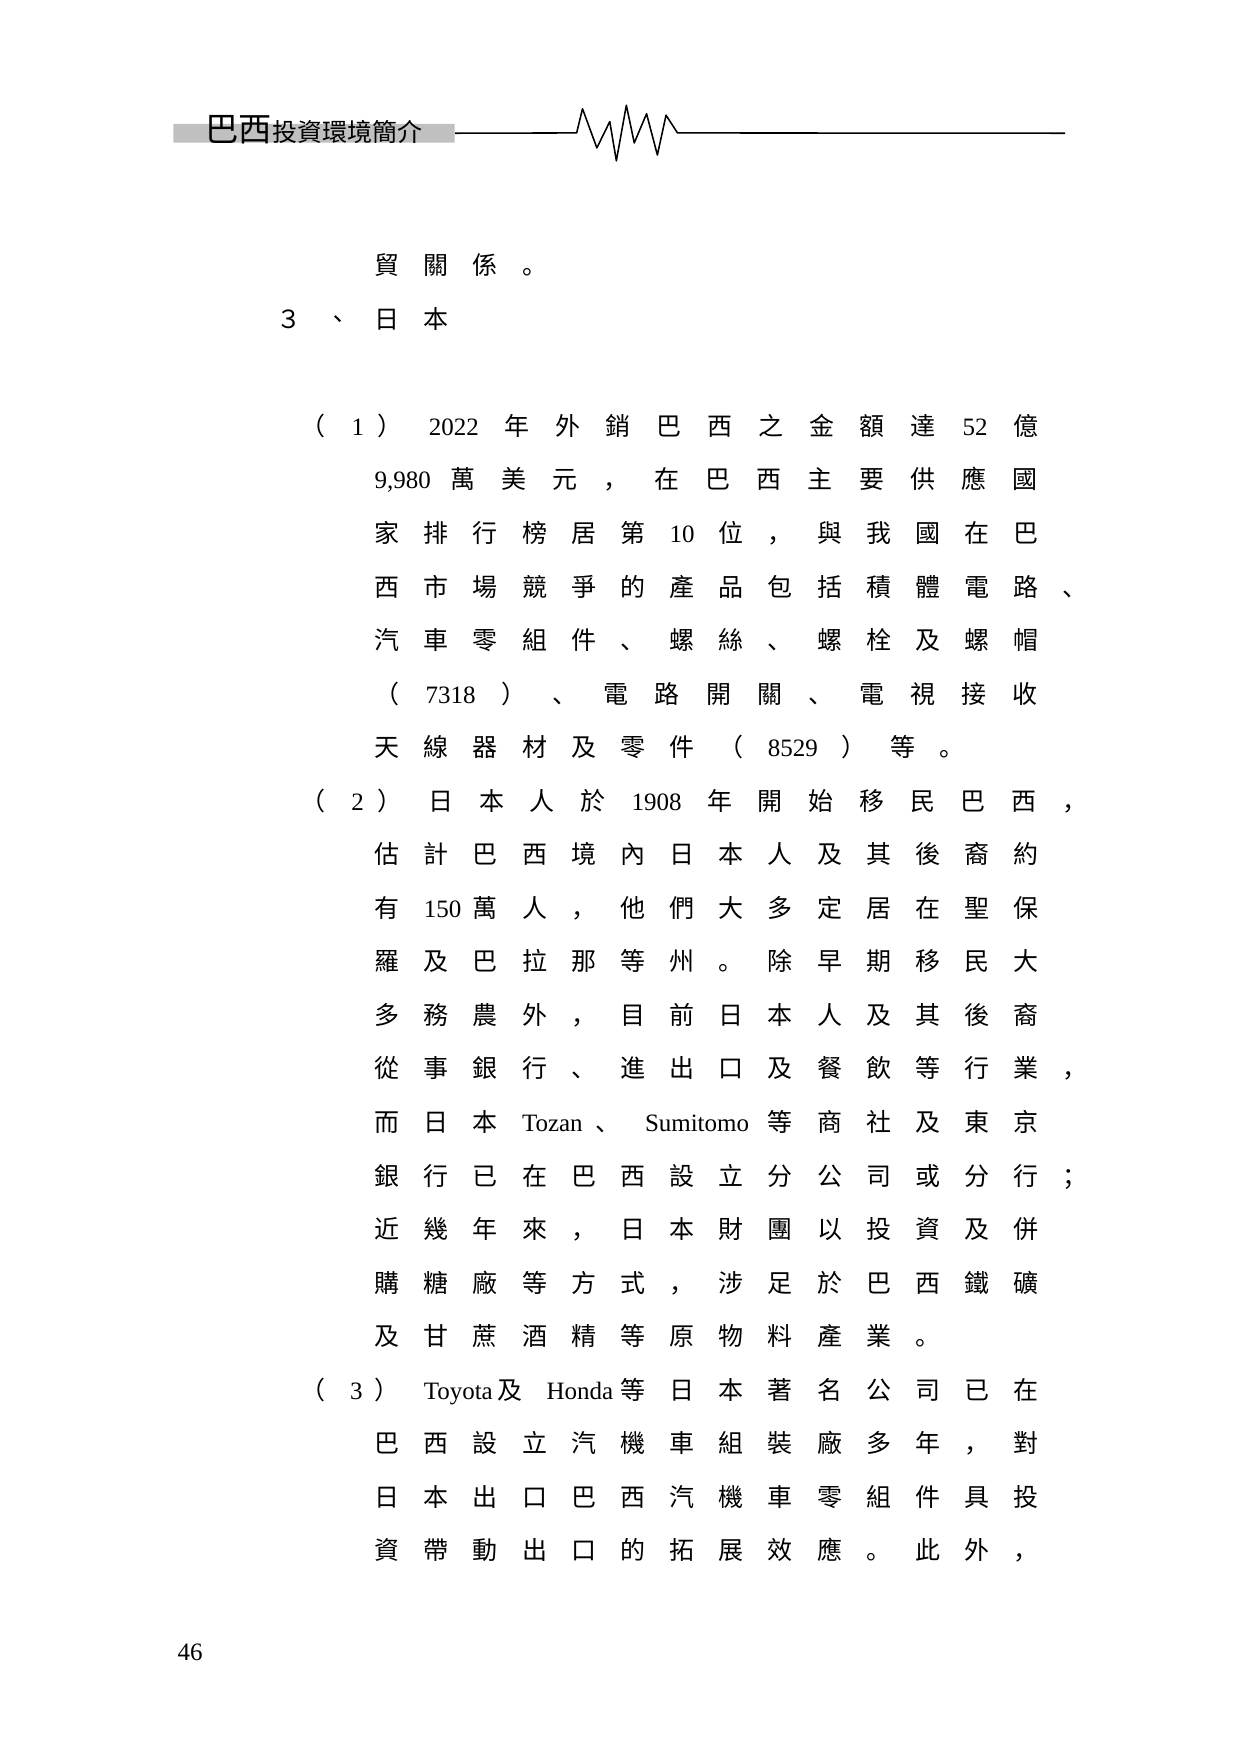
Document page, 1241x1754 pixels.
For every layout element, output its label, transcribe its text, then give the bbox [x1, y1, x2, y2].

text （2）日本人於1908年開始移民巴西，估計巴西境內日本人及其後裔約有150萬人，他們大多定居在聖保羅及巴拉那等州。除早期移民大多務農外，目前日本人及其後裔從事銀行、進出口及餐飲等行業，而日本Tozan、Sumitomo等商社及東京銀行已在巴西設立分公司或分行；近幾年來，日本財團以投資及併購糖廠等方式，涉足於巴西鐵礦及甘蔗酒精等原物料產業。 [301, 773, 1063, 1362]
text （3）Toyota及Honda等日本著名公司已在巴西設立汽機車組裝廠多年，對日本出口巴西汽機車零組件具投資帶動出口的拓展效應。此外， [301, 1362, 1063, 1576]
text ３、日本 [276, 291, 1063, 344]
text 貿關係。 [301, 237, 1063, 291]
text （1）2022年外銷巴西之金額達52億9,980萬美元，在巴西主要供應國家排行榜居第10位，與我國在巴西市場競爭的產品包括積體電路、汽車零組件、螺絲、螺栓及螺帽（7318）、電路開關、電視接收天線器材及零件（8529）等。 [301, 398, 1063, 773]
